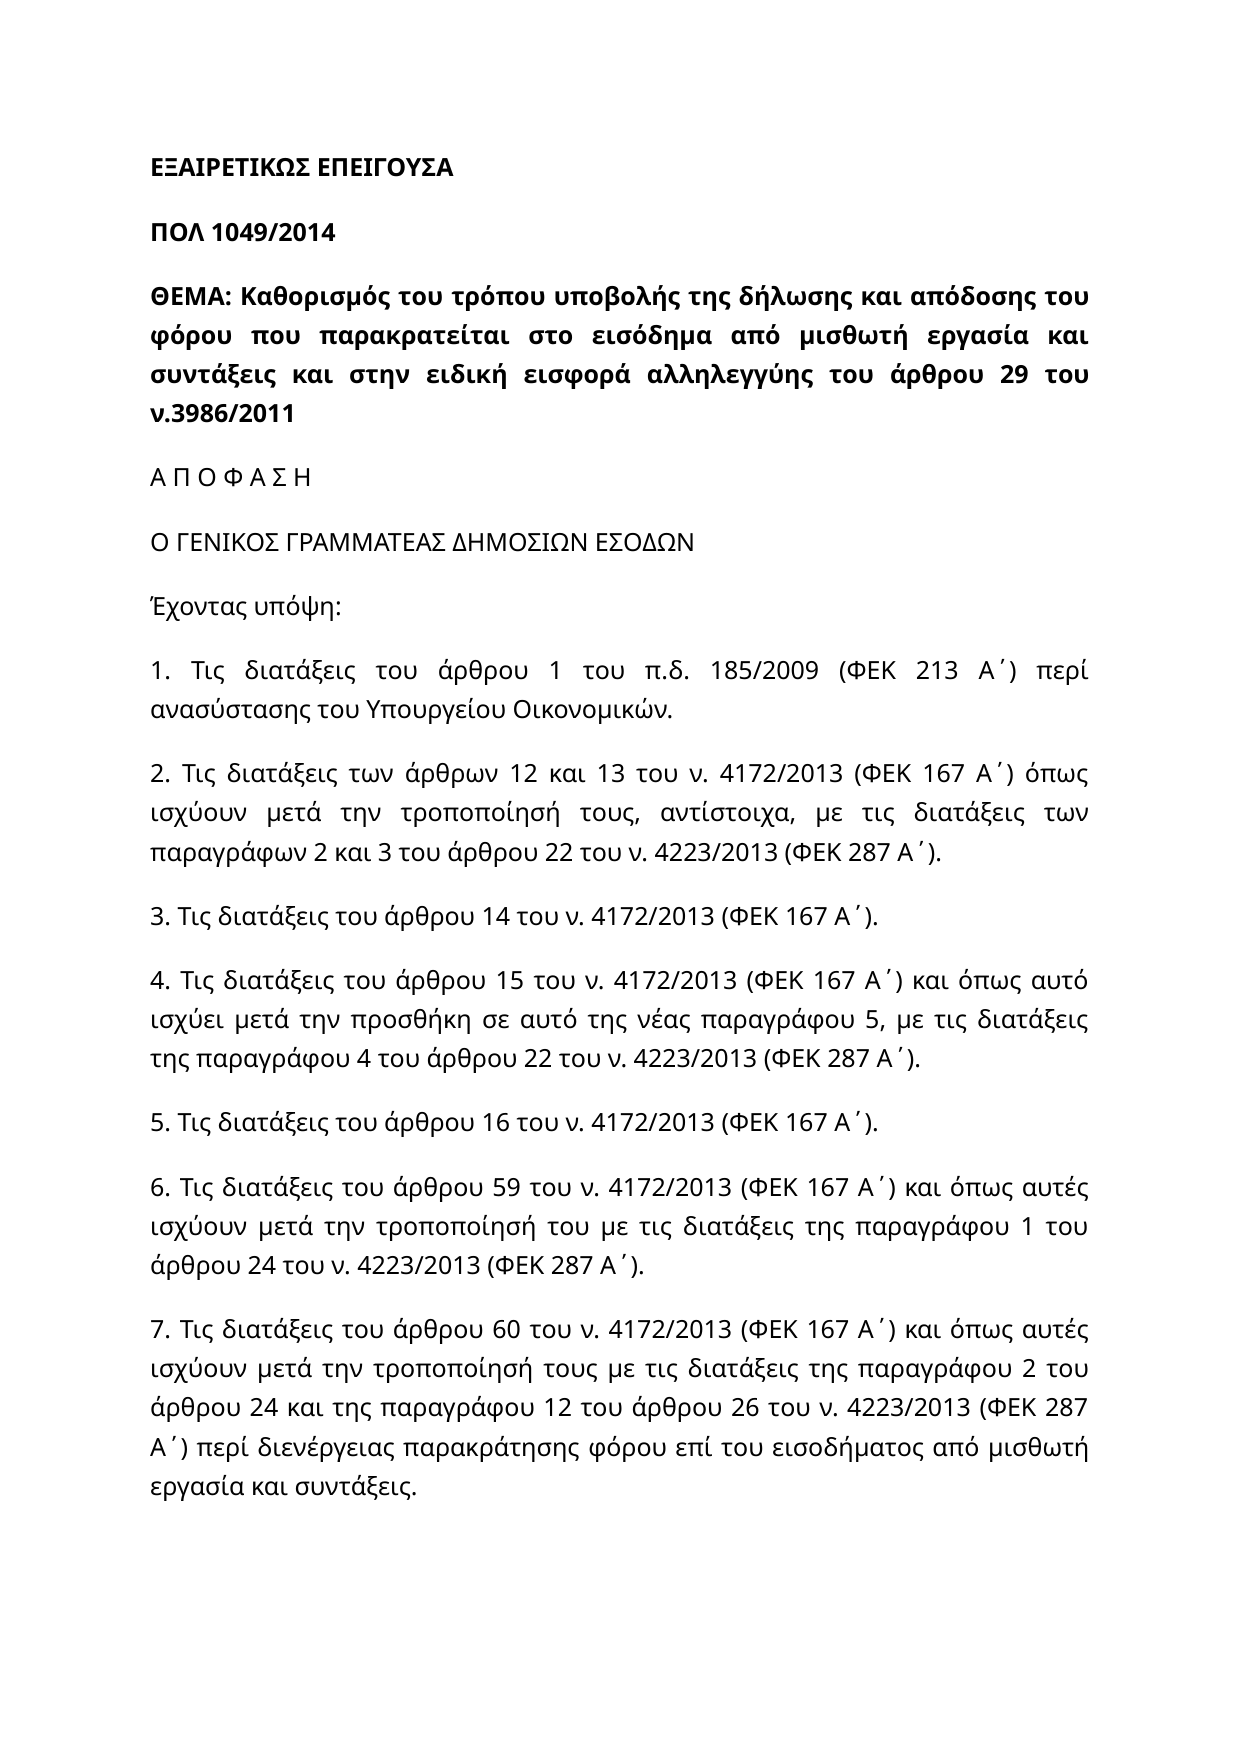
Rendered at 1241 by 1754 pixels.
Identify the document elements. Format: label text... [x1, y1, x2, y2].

text 3. Τις διατάξεις του άρθρου 14 του ν. 4172/2013 (ΦΕΚ 167 Α΄). [150, 898, 1090, 932]
text 4. Τις διατάξεις του άρθρου 15 του ν. 4172/2013 (ΦΕΚ 167 Α΄) και όπως αυτό ισχύει μετά την προσθήκη σε αυτό της νέας παραγράφου 5, με τις διατάξεις της παραγράφου 4 του άρθρου 22 του ν. 4223/2013 (ΦΕΚ 287 Α΄). [150, 962, 1090, 1075]
text 1. Τις διατάξεις του άρθρου 1 του π.δ. 185/2009 (ΦΕΚ 213 Α΄) περί ανασύστασης του Υπουργείου Οικονομικών. [150, 652, 1090, 726]
text Έχοντας υπόψη: [150, 588, 1090, 622]
text 5. Τις διατάξεις του άρθρου 16 του ν. 4172/2013 (ΦΕΚ 167 Α΄). [150, 1105, 1090, 1139]
text 6. Τις διατάξεις του άρθρου 59 του ν. 4172/2013 (ΦΕΚ 167 Α΄) και όπως αυτές ισχύουν μετά την τροποποίησή του με τις διατάξεις της παραγράφου 1 του άρθρου 24 του ν. 4223/2013 (ΦΕΚ 287 Α΄). [150, 1169, 1090, 1282]
text ΘΕΜΑ: Καθορισμός του τρόπου υποβολής της δήλωσης και απόδοσης του φόρου που παρακρατείται στο εισόδημα από μισθωτή εργασία και συντάξεις και στην ειδική εισφορά αλληλεγγύης του άρθρου 29 του ν.3986/2011 [150, 278, 1090, 430]
text 2. Τις διατάξεις των άρθρων 12 και 13 του ν. 4172/2013 (ΦΕΚ 167 Α΄) όπως ισχύουν μετά την τροποποίησή τους, αντίστοιχα, με τις διατάξεις των παραγράφων 2 και 3 του άρθρου 22 του ν. 4223/2013 (ΦΕΚ 287 Α΄). [150, 756, 1090, 868]
text 7. Τις διατάξεις του άρθρου 60 του ν. 4172/2013 (ΦΕΚ 167 Α΄) και όπως αυτές ισχύουν μετά την τροποποίησή τους με τις διατάξεις της παραγράφου 2 του άρθρου 24 και της παραγράφου 12 του άρθρου 26 του ν. 4223/2013 (ΦΕΚ 287 Α΄) περί διενέργειας παρακράτησης φόρου επί του εισοδήματος από μισθωτή εργασία και συντάξεις. [150, 1312, 1090, 1502]
text Α Π Ο Φ Α Σ Η [150, 460, 1090, 494]
text ΕΞΑΙΡΕΤΙΚΩΣ ΕΠΕΙΓΟΥΣΑ [150, 150, 1090, 184]
text Ο ΓΕΝΙΚΟΣ ΓΡΑΜΜΑΤΕΑΣ ΔΗΜΟΣΙΩΝ ΕΣΟΔΩΝ [150, 524, 1090, 558]
text ΠΟΛ 1049/2014 [150, 214, 1090, 248]
